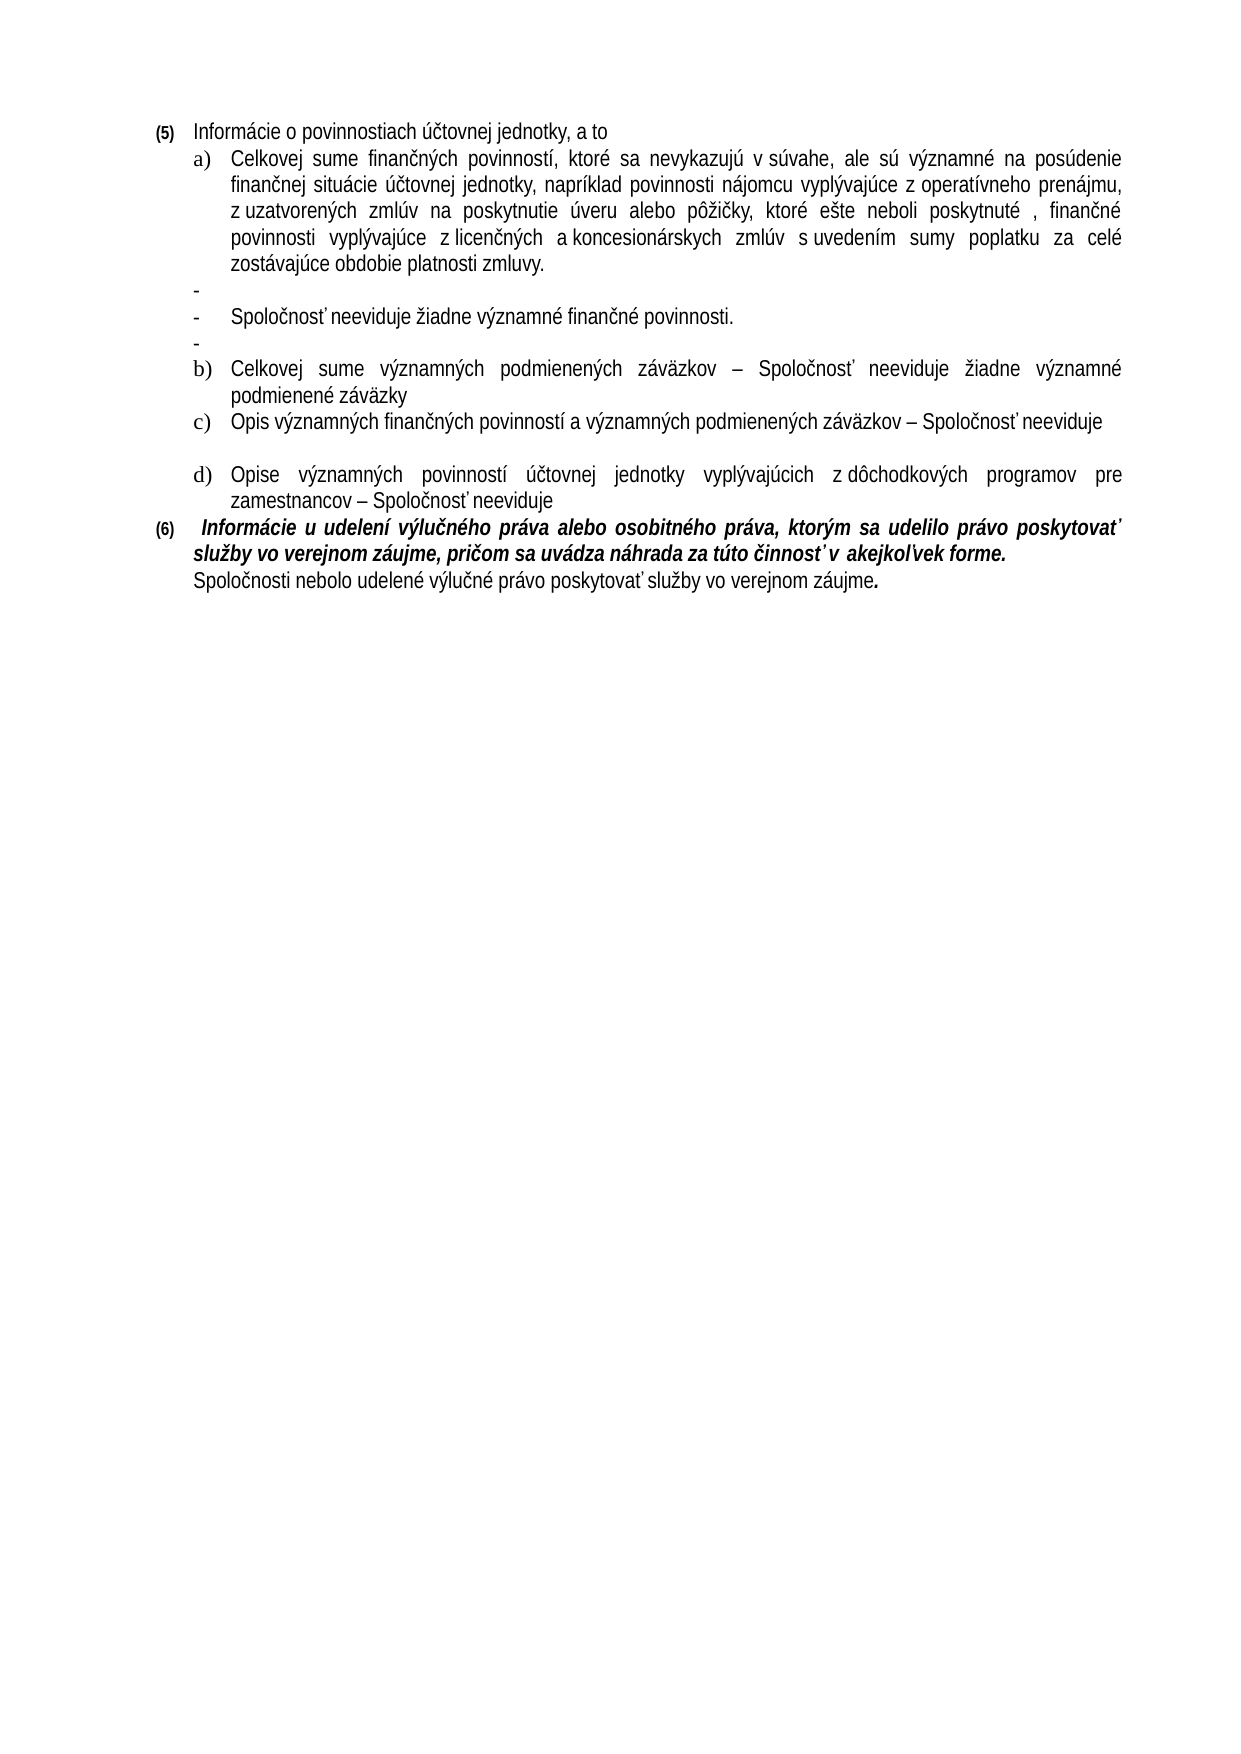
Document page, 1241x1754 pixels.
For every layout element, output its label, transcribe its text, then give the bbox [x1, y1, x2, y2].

list Informácie u udelení výlučného práva alebo osobitného práva, ktorým sa udelilo právo poskytovať služby vo verejnom záujme, pričom sa uvádza náhrada za túto činnosť v akejkoľvek forme. [156, 514, 1122, 567]
list Spoločnosť neeviduje žiadne významné finančné povinnosti. [193, 303, 1122, 329]
list Opis významných finančných povinností a významných podmienených záväzkov – Spoločnosť neeviduje [193, 408, 1122, 435]
list Celkovej sume významných podmienených záväzkov – Spoločnosť neeviduje žiadne významné podmienené záväzky [193, 355, 1122, 408]
list Informácie o povinnostiach účtovnej jednotky, a to [156, 118, 1122, 144]
text Spoločnosti nebolo udelené výlučné právo poskytovať služby vo verejnom záujme. [193, 567, 1122, 593]
list Celkovej sume finančných povinností, ktoré sa nevykazujú v súvahe, ale sú významné na posúdenie finančnej situácie účtovnej jednotky, napríklad povinnosti nájomcu vyplývajúce z operatívneho prenájmu, z uzatvorených zmlúv na poskytnutie úveru alebo pôžičky, ktoré ešte neboli poskytnuté , finančné povinnosti vyplývajúce z licenčných a koncesionárskych zmlúv s uvedením sumy poplatku za celé zostávajúce obdobie platnosti zmluvy. [193, 144, 1122, 276]
list Opise významných povinností účtovnej jednotky vyplývajúcich z dôchodkových programov pre zamestnancov – Spoločnosť neeviduje [193, 461, 1122, 514]
